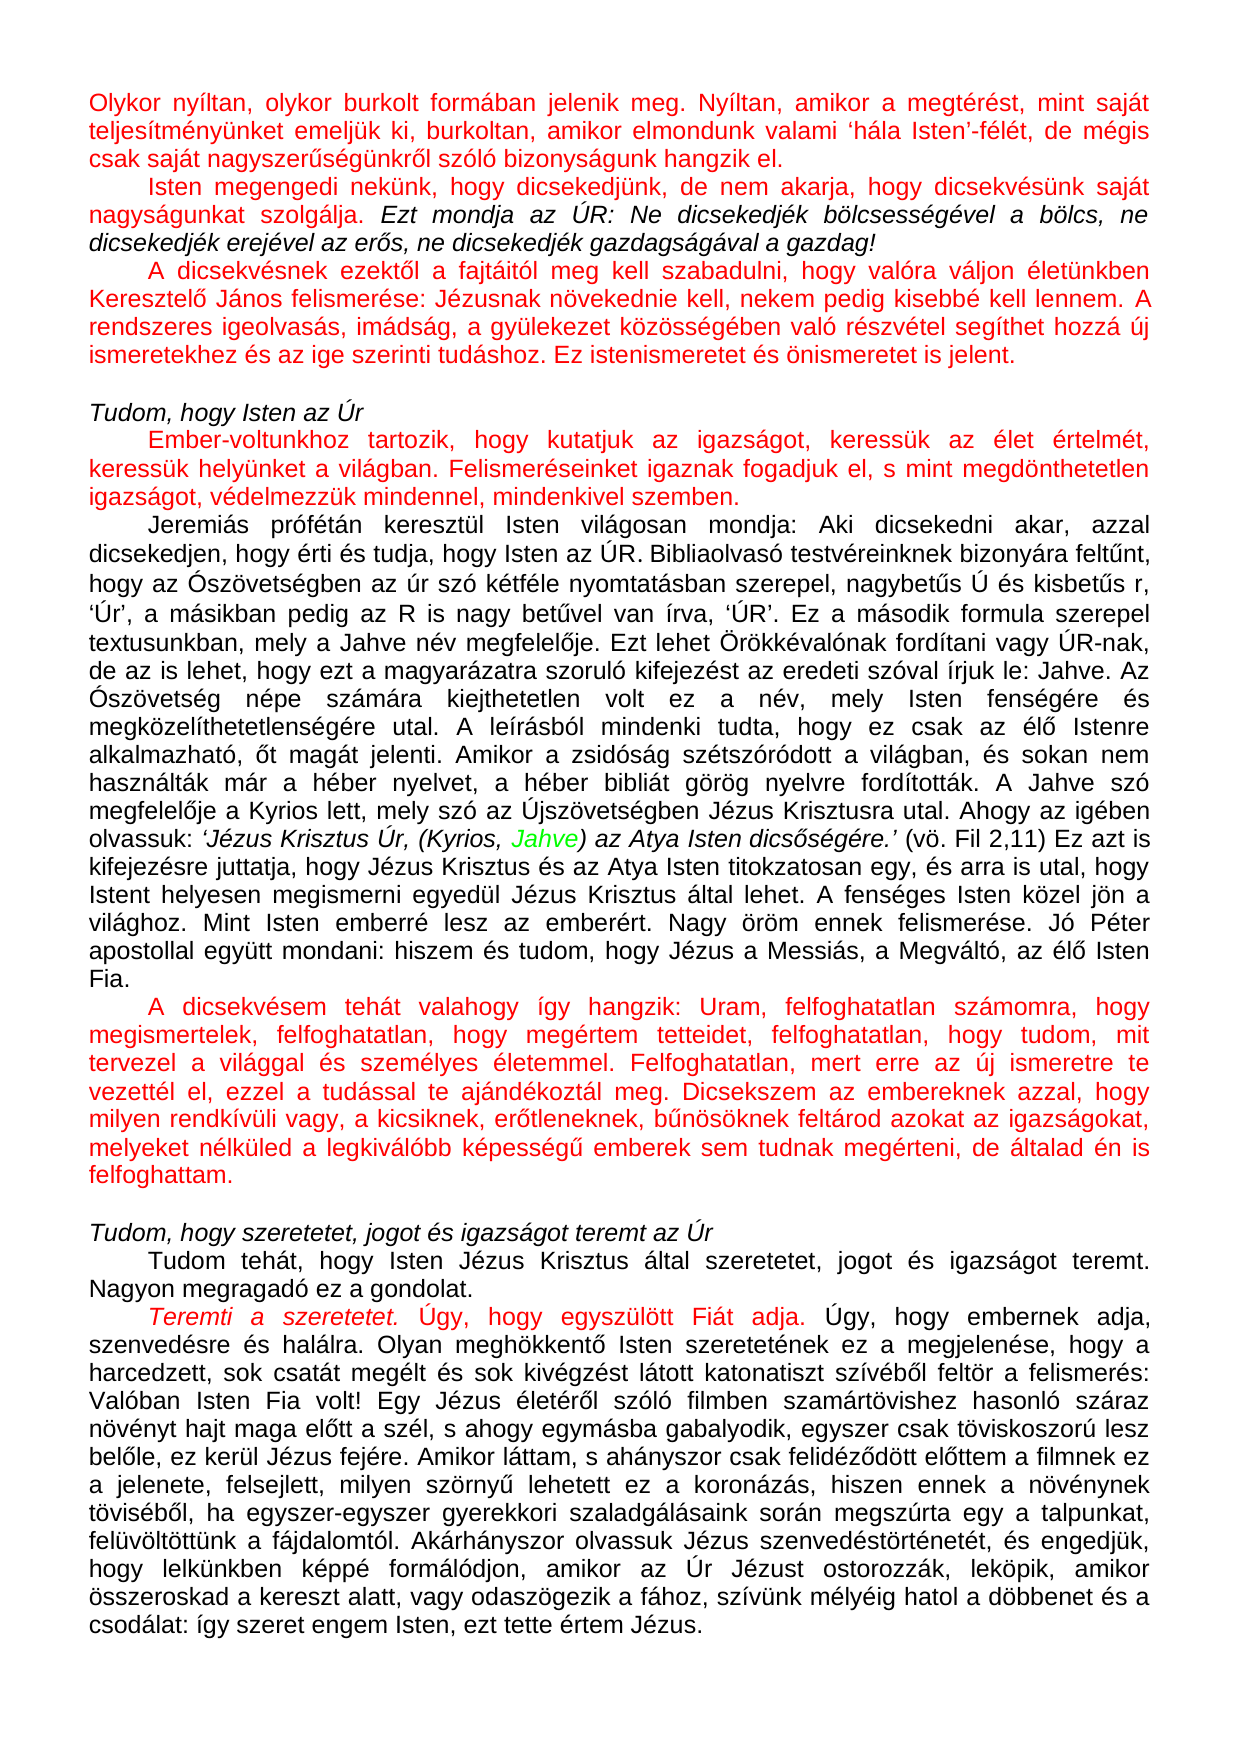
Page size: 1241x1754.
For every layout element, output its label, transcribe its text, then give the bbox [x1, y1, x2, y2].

text Ember-voltunkhoz tartozik, hogy kutatjuk az igazságot, keressük az élet értelmét, keressük helyünket a világban. Felismeréseinket igaznak fogadjuk el, s mint megdönthetetlen igazságot, védelmezzük mindennel, mindenkivel szemben. [88, 426, 1152, 510]
text A dicsekvésnek ezektől a fajtáitól meg kell szabadulni, hogy valóra váljon életünkben Keresztelő János felismerése: Jézusnak növekednie kell, nekem pedig kisebbé kell lennem. A rendszeres igeolvasás, imádság, a gyülekezet közösségében való részvétel segíthet hozzá új ismeretekhez és az ige szerinti tudáshoz. Ez istenismeretet és önismeretet is jelent. [88, 257, 1152, 369]
text Isten megengedi nekünk, hogy dicsekedjünk, de nem akarja, hogy dicsekvésünk saját nagyságunkat szolgálja. Ezt mondja az ÚR: Ne dicsekedjék bölcsességével a bölcs, ne dicsekedjék erejével az erős, ne dicsekedjék gazdagságával a gazdag! [88, 173, 1152, 257]
text Olykor nyíltan, olykor burkolt formában jelenik meg. Nyíltan, amikor a megtérést, mint saját teljesítményünket emeljük ki, burkoltan, amikor elmondunk valami ‘hála Isten’-félét, de mégis csak saját nagyszerűségünkről szóló bizonyságunk hangzik el. [88, 88, 1152, 173]
text Jeremiás prófétán keresztül Isten világosan mondja: Aki dicsekedni akar, azzal dicsekedjen, hogy érti és tudja, hogy Isten az ÚR. Bibliaolvasó testvéreinknek bizonyára feltűnt, hogy az Ószövetségben az úr szó kétféle nyomtatásban szerepel, nagybetűs Ú és kisbetűs r, ‘Úr’, a másikban pedig az R is nagy betűvel van írva, ‘ÚR’. Ez a második formula szerepel textusunkban, mely a Jahve név megfelelője. Ezt lehet Örökkévalónak fordítani vagy ÚR-nak, de az is lehet, hogy ezt a magyarázatra szoruló kifejezést az eredeti szóval írjuk le: Jahve. Az Ószövetség népe számára kiejthetetlen volt ez a név, mely Isten fenségére és megközelíthetetlenségére utal. A leírásból mindenki tudta, hogy ez csak az élő Istenre alkalmazható, őt magát jelenti. Amikor a zsidóság szétszóródott a világban, és sokan nem használták már a héber nyelvet, a héber bibliát görög nyelvre fordították. A Jahve szó megfelelője a Kyrios lett, mely szó az Újszövetségben Jézus Krisztusra utal. Ahogy az igében olvassuk: ‘Jézus Krisztus Úr, (Kyrios, Jahve) az Atya Isten dicsőségére.’ (vö. Fil 2,11) Ez azt is kifejezésre juttatja, hogy Jézus Krisztus és az Atya Isten titokzatosan egy, és arra is utal, hogy Istent helyesen megismerni egyedül Jézus Krisztus által lehet. A fenséges Isten közel jön a világhoz. Mint Isten emberré lesz az emberért. Nagy öröm ennek felismerése. Jó Péter apostollal együtt mondani: hiszem és tudom, hogy Jézus a Messiás, a Megváltó, az élő Isten Fia. [88, 510, 1152, 993]
text Tudom, hogy Isten az Úr [88, 398, 1152, 426]
text Tudom, hogy szeretetet, jogot és igazságot teremt az Úr [88, 1219, 1152, 1247]
text Tudom tehát, hogy Isten Jézus Krisztus által szeretetet, jogot és igazságot teremt. Nagyon megragadó ez a gondolat. [88, 1247, 1152, 1303]
text A dicsekvésem tehát valahogy így hangzik: Uram, felfoghatatlan számomra, hogy megismertelek, felfoghatatlan, hogy megértem tetteidet, felfoghatatlan, hogy tudom, mit tervezel a világgal és személyes életemmel. Felfoghatatlan, mert erre az új ismeretre te vezettél el, ezzel a tudással te ajándékoztál meg. Dicsekszem az embereknek azzal, hogy milyen rendkívüli vagy, a kicsiknek, erőtleneknek, bűnösöknek feltárod azokat az igazságokat, melyeket nélküled a legkiválóbb képességű emberek sem tudnak megérteni, de általad én is felfoghattam. [88, 993, 1152, 1189]
text Teremti a szeretetet. Úgy, hogy egyszülött Fiát adja. Úgy, hogy embernek adja, szenvedésre és halálra. Olyan meghökkentő Isten szeretetének ez a megjelenése, hogy a harcedzett, sok csatát megélt és sok kivégzést látott katonatiszt szívéből feltör a felismerés: Valóban Isten Fia volt! Egy Jézus életéről szóló filmben szamártövishez hasonló száraz növényt hajt maga előtt a szél, s ahogy egymásba gabalyodik, egyszer csak töviskoszorú lesz belőle, ez kerül Jézus fejére. Amikor láttam, s ahányszor csak felidéződött előttem a filmnek ez a jelenete, felsejlett, milyen szörnyű lehetett ez a koronázás, hiszen ennek a növénynek töviséből, ha egyszer-egyszer gyerekkori szaladgálásaink során megszúrta egy a talpunkat, felüvöltöttünk a fájdalomtól. Akárhányszor olvassuk Jézus szenvedéstörténetét, és engedjük, hogy lelkünkben képpé formálódjon, amikor az Úr Jézust ostorozzák, leköpik, amikor összeroskad a kereszt alatt, vagy odaszögezik a fához, szívünk mélyéig hatol a döbbenet és a csodálat: így szeret engem Isten, ezt tette értem Jézus. [88, 1303, 1152, 1639]
